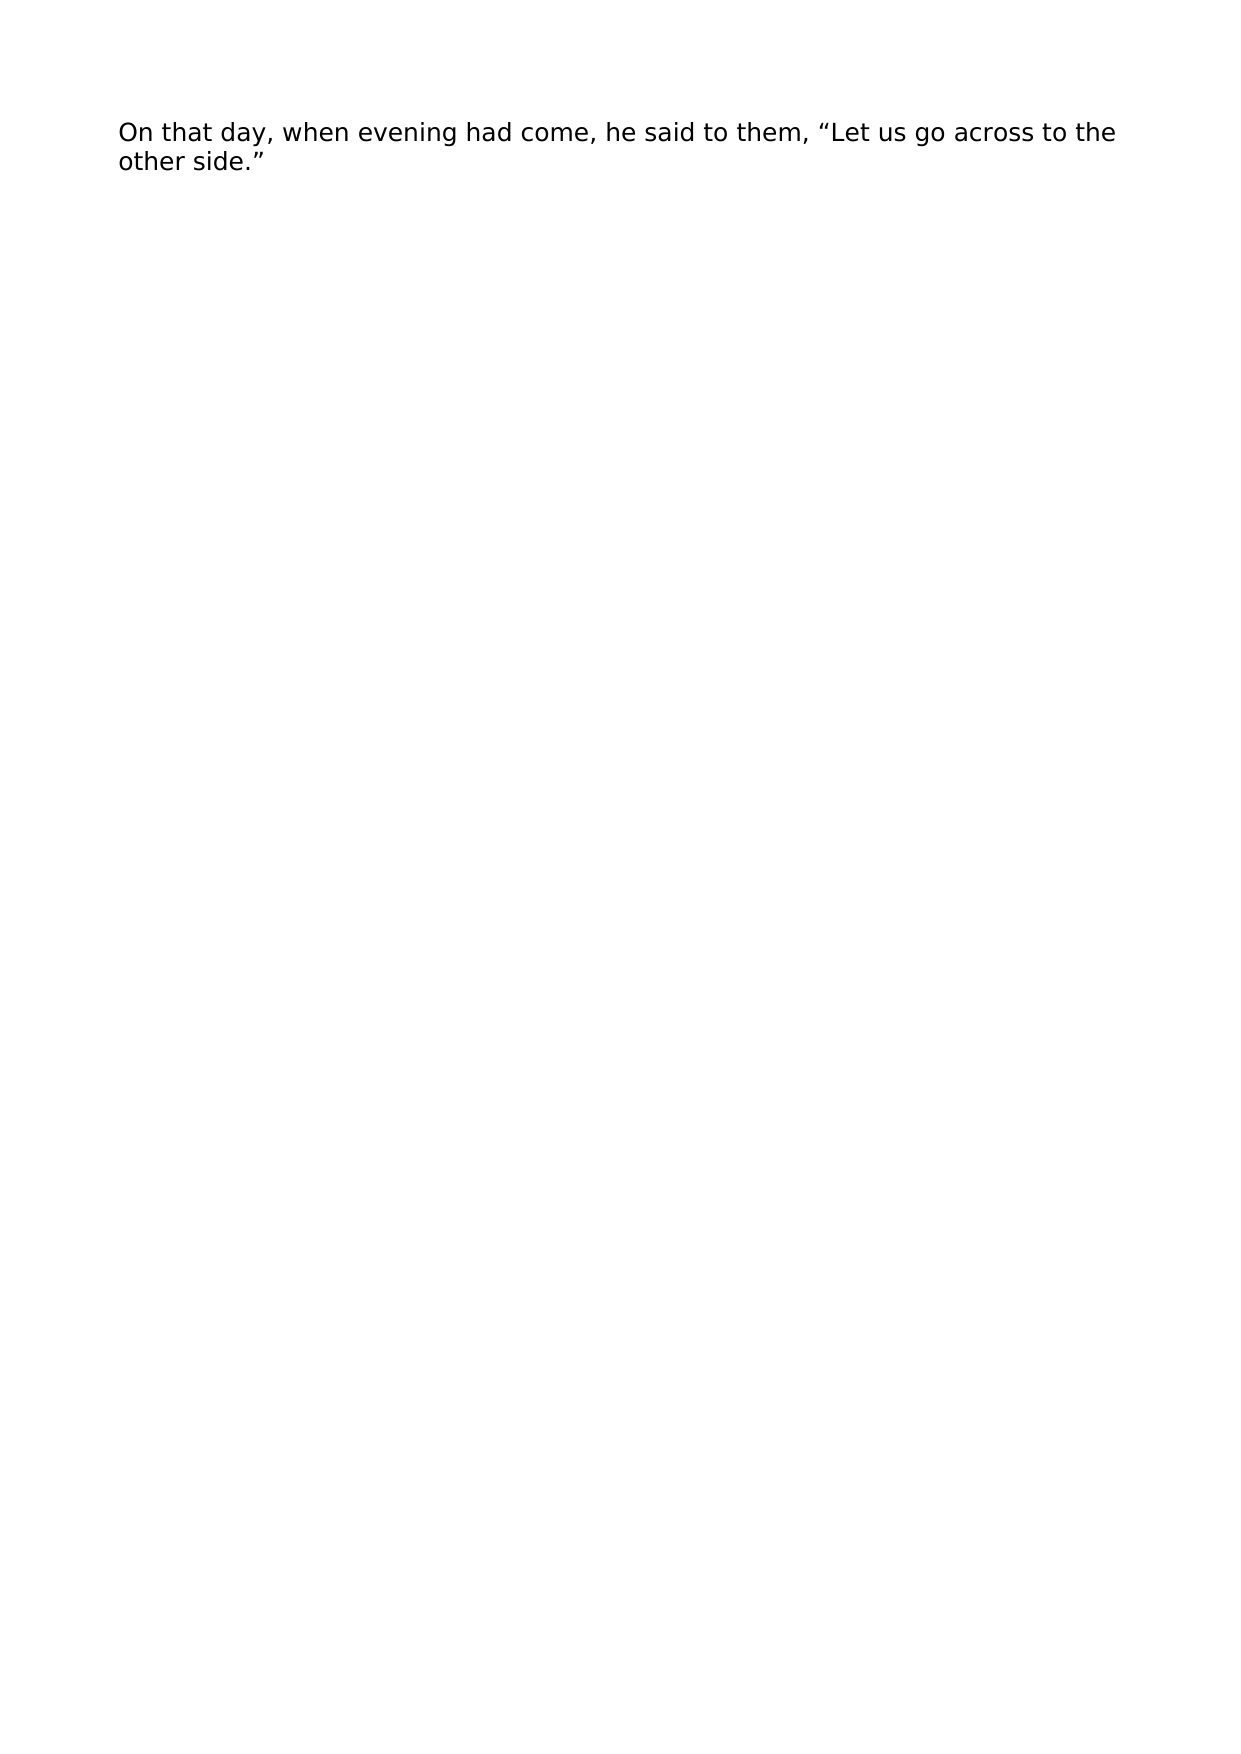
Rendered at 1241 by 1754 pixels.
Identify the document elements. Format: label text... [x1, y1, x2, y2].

text On that day, when evening had come, he said to them, “Let us go across to the other side.” [118, 118, 1122, 176]
